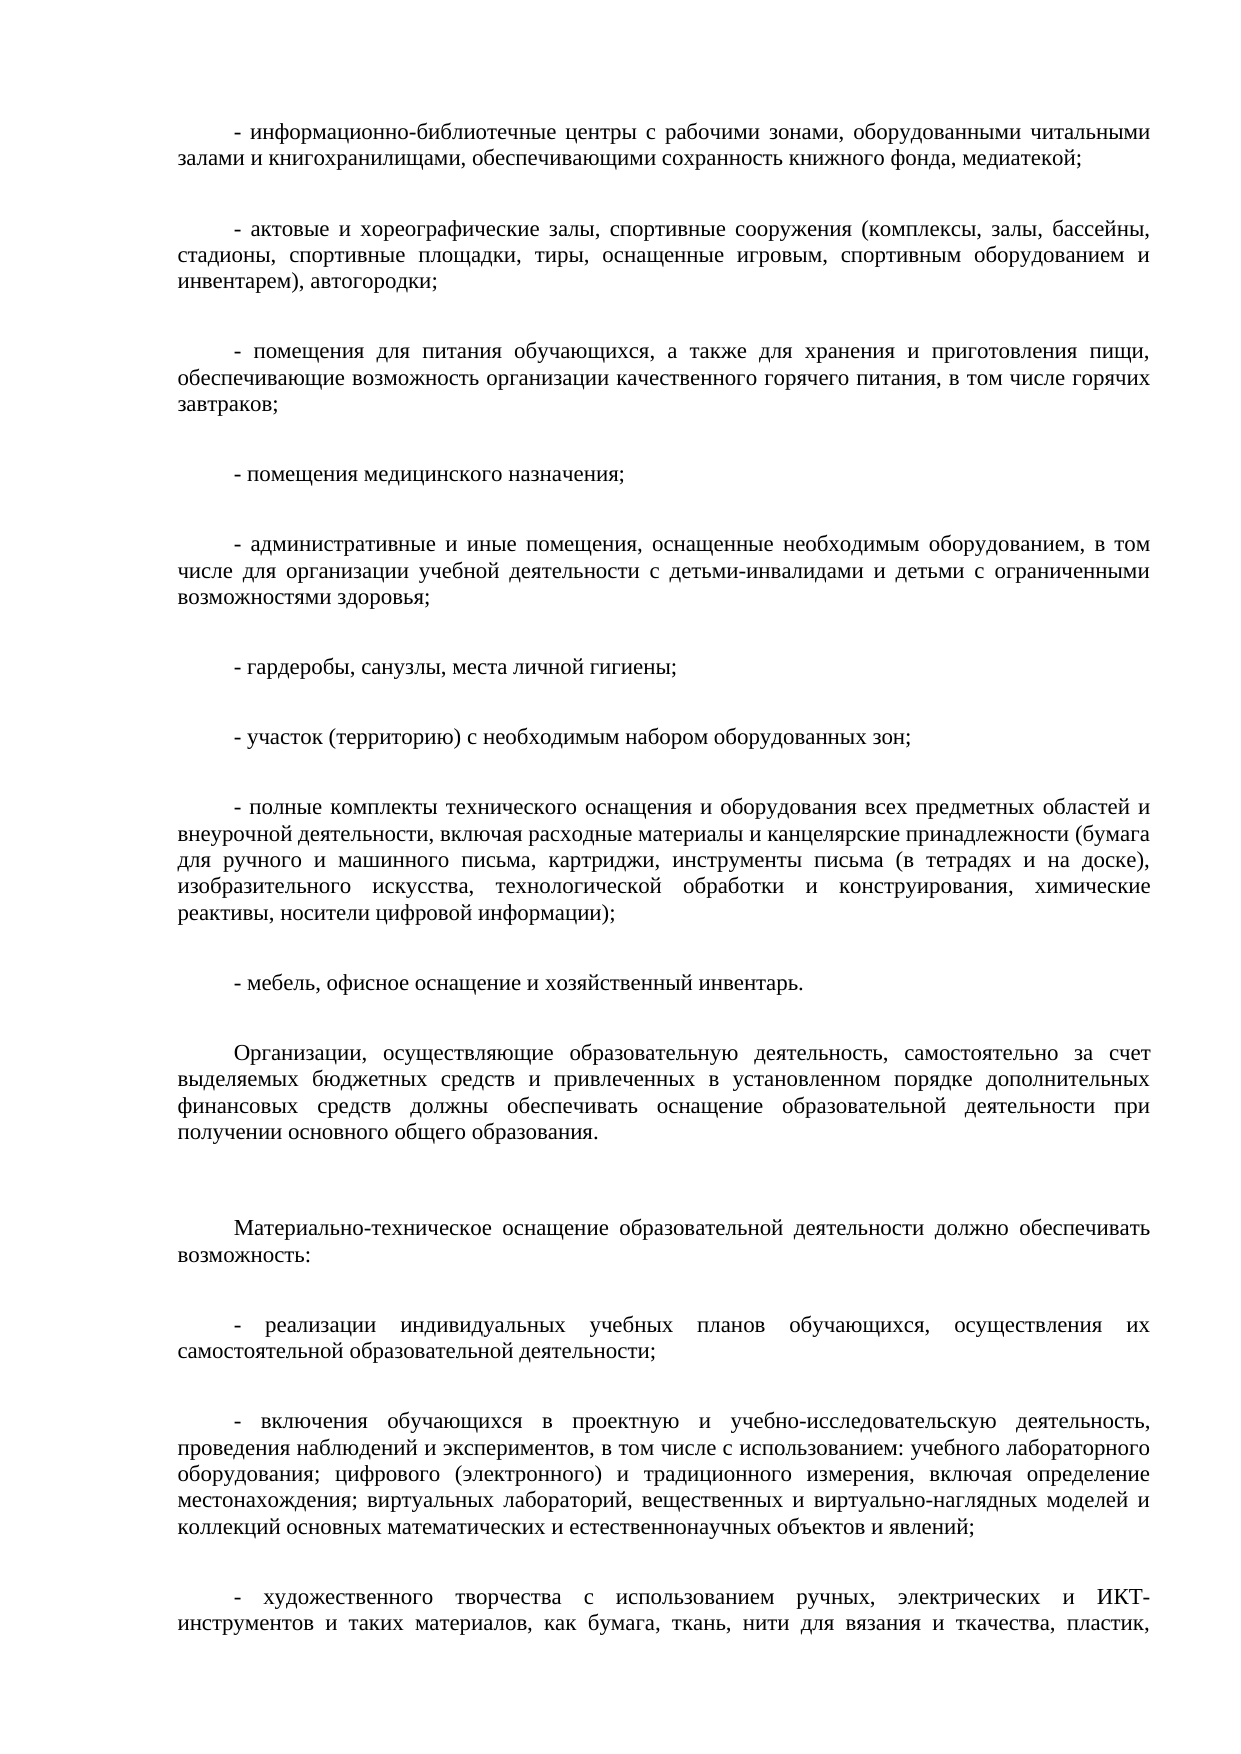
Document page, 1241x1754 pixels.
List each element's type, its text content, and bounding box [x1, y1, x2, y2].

text - реализации индивидуальных учебных планов обучающихся, осуществления их самостоятельной образовательной деятельности; [177, 1311, 1152, 1364]
text - гардеробы, санузлы, места личной гигиены; [177, 653, 1152, 679]
text Материально-техническое оснащение образовательной деятельности должно обеспечивать возможность: [177, 1214, 1152, 1267]
text - помещения медицинского назначения; [177, 460, 1152, 487]
text - мебель, офисное оснащение и хозяйственный инвентарь. [177, 969, 1152, 995]
text - актовые и хореографические залы, спортивные сооружения (комплексы, залы, бассейны, стадионы, спортивные площадки, тиры, оснащенные игровым, спортивным оборудованием и инвентарем), автогородки; [177, 214, 1152, 294]
text - включения обучающихся в проектную и учебно-исследовательскую деятельность, проведения наблюдений и экспериментов, в том числе с использованием: учебного лабораторного оборудования; цифрового (электронного) и традиционного измерения, включая определение местонахождения; виртуальных лабораторий, вещественных и виртуально-наглядных моделей и коллекций основных математических и естественнонаучных объектов и явлений; [177, 1407, 1152, 1539]
text - помещения для питания обучающихся, а также для хранения и приготовления пищи, обеспечивающие возможность организации качественного горячего питания, в том числе горячих завтраков; [177, 337, 1152, 416]
text - художественного творчества с использованием ручных, электрических и ИКТ-инструментов и таких материалов, как бумага, ткань, нити для вязания и ткачества, пластик, [177, 1583, 1152, 1636]
text - полные комплекты технического оснащения и оборудования всех предметных областей и внеурочной деятельности, включая расходные материалы и канцелярские принадлежности (бумага для ручного и машинного письма, картриджи, инструменты письма (в тетрадях и на доске), изобразительного искусства, технологической обработки и конструирования, химические реактивы, носители цифровой информации); [177, 793, 1152, 925]
text Организации, осуществляющие образовательную деятельность, самостоятельно за счет выделяемых бюджетных средств и привлеченных в установленном порядке дополнительных финансовых средств должны обеспечивать оснащение образовательной деятельности при получении основного общего образования. [177, 1039, 1152, 1144]
text - участок (территорию) с необходимым набором оборудованных зон; [177, 723, 1152, 749]
text - информационно-библиотечные центры с рабочими зонами, оборудованными читальными залами и книгохранилищами, обеспечивающими сохранность книжного фонда, медиатекой; [177, 118, 1152, 171]
text - административные и иные помещения, оснащенные необходимым оборудованием, в том числе для организации учебной деятельности с детьми-инвалидами и детьми с ограниченными возможностями здоровья; [177, 530, 1152, 609]
